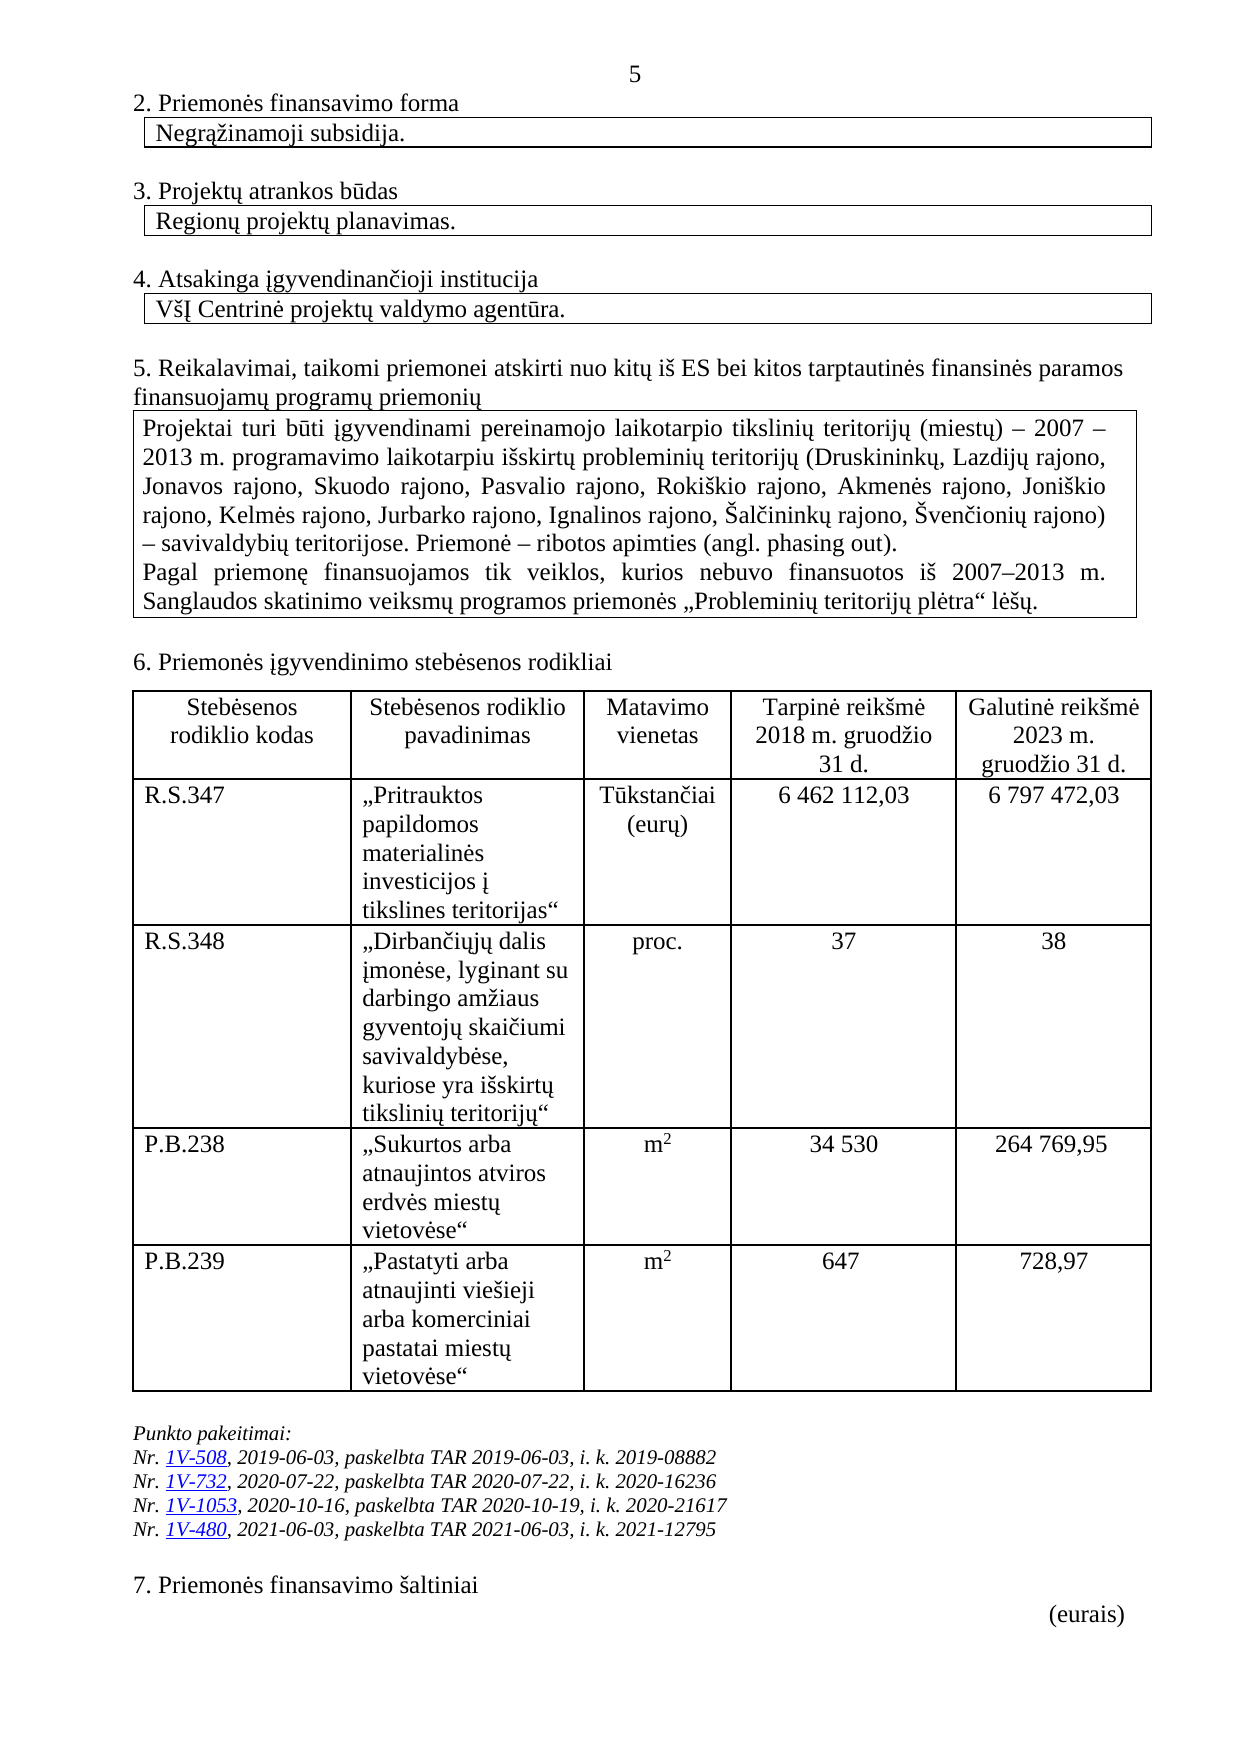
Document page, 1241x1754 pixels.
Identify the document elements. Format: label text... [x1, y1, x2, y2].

text Nr. 1V-1053, 2020-10-16, paskelbta TAR 2020-10-19, i. k. 2020-21617 [133, 1493, 1137, 1517]
table_cell 34 530 [732, 1129, 955, 1244]
table_header Matavimo vienetas [585, 692, 730, 778]
table_cell R.S.347 [134, 780, 350, 924]
text 3. Projektų atrankos būdas [133, 176, 1137, 205]
table_cell 37 [732, 926, 955, 1127]
table_header Stebėsenos rodiklio pavadinimas [352, 692, 583, 778]
text Nr. 1V-508, 2019-06-03, paskelbta TAR 2019-06-03, i. k. 2019-08882 [133, 1445, 1137, 1469]
text Punkto pakeitimai: [133, 1421, 1137, 1445]
table_cell P.B.238 [134, 1129, 350, 1244]
table_header Negrąžinamoji subsidija. [145, 118, 1151, 146]
text (eurais) [259, 1599, 1137, 1627]
table_cell „Pritrauktos papildomos materialinės investicijos į tikslines teritorijas“ [352, 780, 583, 924]
text 5. Reikalavimai, taikomi priemonei atskirti nuo kitų iš ES bei kitos tarptautinės finansinės paramos finansuojamų programų priemonių [133, 353, 1137, 410]
text 6. Priemonės įgyvendinimo stebėsenos rodikliai [133, 647, 1137, 675]
table_cell 728,97 [957, 1246, 1150, 1390]
table_cell 264 769,95 [957, 1129, 1150, 1244]
table_cell m2 [585, 1129, 730, 1244]
text Nr. 1V-732, 2020-07-22, paskelbta TAR 2020-07-22, i. k. 2020-16236 [133, 1469, 1137, 1493]
table_cell R.S.348 [134, 926, 350, 1127]
table_cell m2 [585, 1246, 730, 1390]
text 7. Priemonės finansavimo šaltiniai [133, 1570, 1137, 1599]
table_cell „Dirbančiųjų dalis įmonėse, lyginant su darbingo amžiaus gyventojų skaičiumi savivaldybėse, kuriose yra išskirtų tikslinių teritorijų“ [352, 926, 583, 1127]
table_header Stebėsenos rodiklio kodas [134, 692, 350, 778]
table_cell „Sukurtos arba atnaujintos atviros erdvės miestų vietovėse“ [352, 1129, 583, 1244]
table_cell 38 [957, 926, 1150, 1127]
table_cell 6 797 472,03 [957, 780, 1150, 924]
text 4. Atsakinga įgyvendinančioji institucija [133, 264, 1137, 293]
text Nr. 1V-480, 2021-06-03, paskelbta TAR 2021-06-03, i. k. 2021-12795 [133, 1517, 1137, 1541]
table_cell P.B.239 [134, 1246, 350, 1390]
table_header Tarpinė reikšmė 2018 m. gruodžio 31 d. [732, 692, 955, 778]
table_cell 6 462 112,03 [732, 780, 955, 924]
text Pagal priemonę finansuojamos tik veiklos, kurios nebuvo finansuotos iš 2007–2013 m. Sanglaudos skatinimo veiksmų programos priemonės „Probleminių teritorijų plėtra“ lėšų. [134, 554, 1136, 617]
table_header Galutinė reikšmė 2023 m. gruodžio 31 d. [957, 692, 1150, 778]
text 2. Priemonės finansavimo forma [133, 88, 1137, 117]
text Projektai turi būti įgyvendinami pereinamojo laikotarpio tikslinių teritorijų (miestų) – 2007 –2013 m. programavimo laikotarpiu išskirtų probleminių teritorijų (Druskininkų, Lazdijų rajono, Jonavos rajono, Skuodo rajono, Pasvalio rajono, Rokiškio rajono, Akmenės rajono, Joniškio rajono, Kelmės rajono, Jurbarko rajono, Ignalinos rajono, Šalčininkų rajono, Švenčionių rajono) – savivaldybių teritorijose. Priemonė – ribotos apimties (angl. phasing out). [134, 411, 1136, 554]
table_cell „Pastatyti arba atnaujinti viešieji arba komerciniai pastatai miestų vietovėse“ [352, 1246, 583, 1390]
table_header VšĮ Centrinė projektų valdymo agentūra. [145, 294, 1151, 323]
table_header Regionų projektų planavimas. [145, 206, 1151, 235]
table_cell 647 [732, 1246, 955, 1390]
table_cell proc. [585, 926, 730, 1127]
table_cell Tūkstančiai (eurų) [585, 780, 730, 924]
